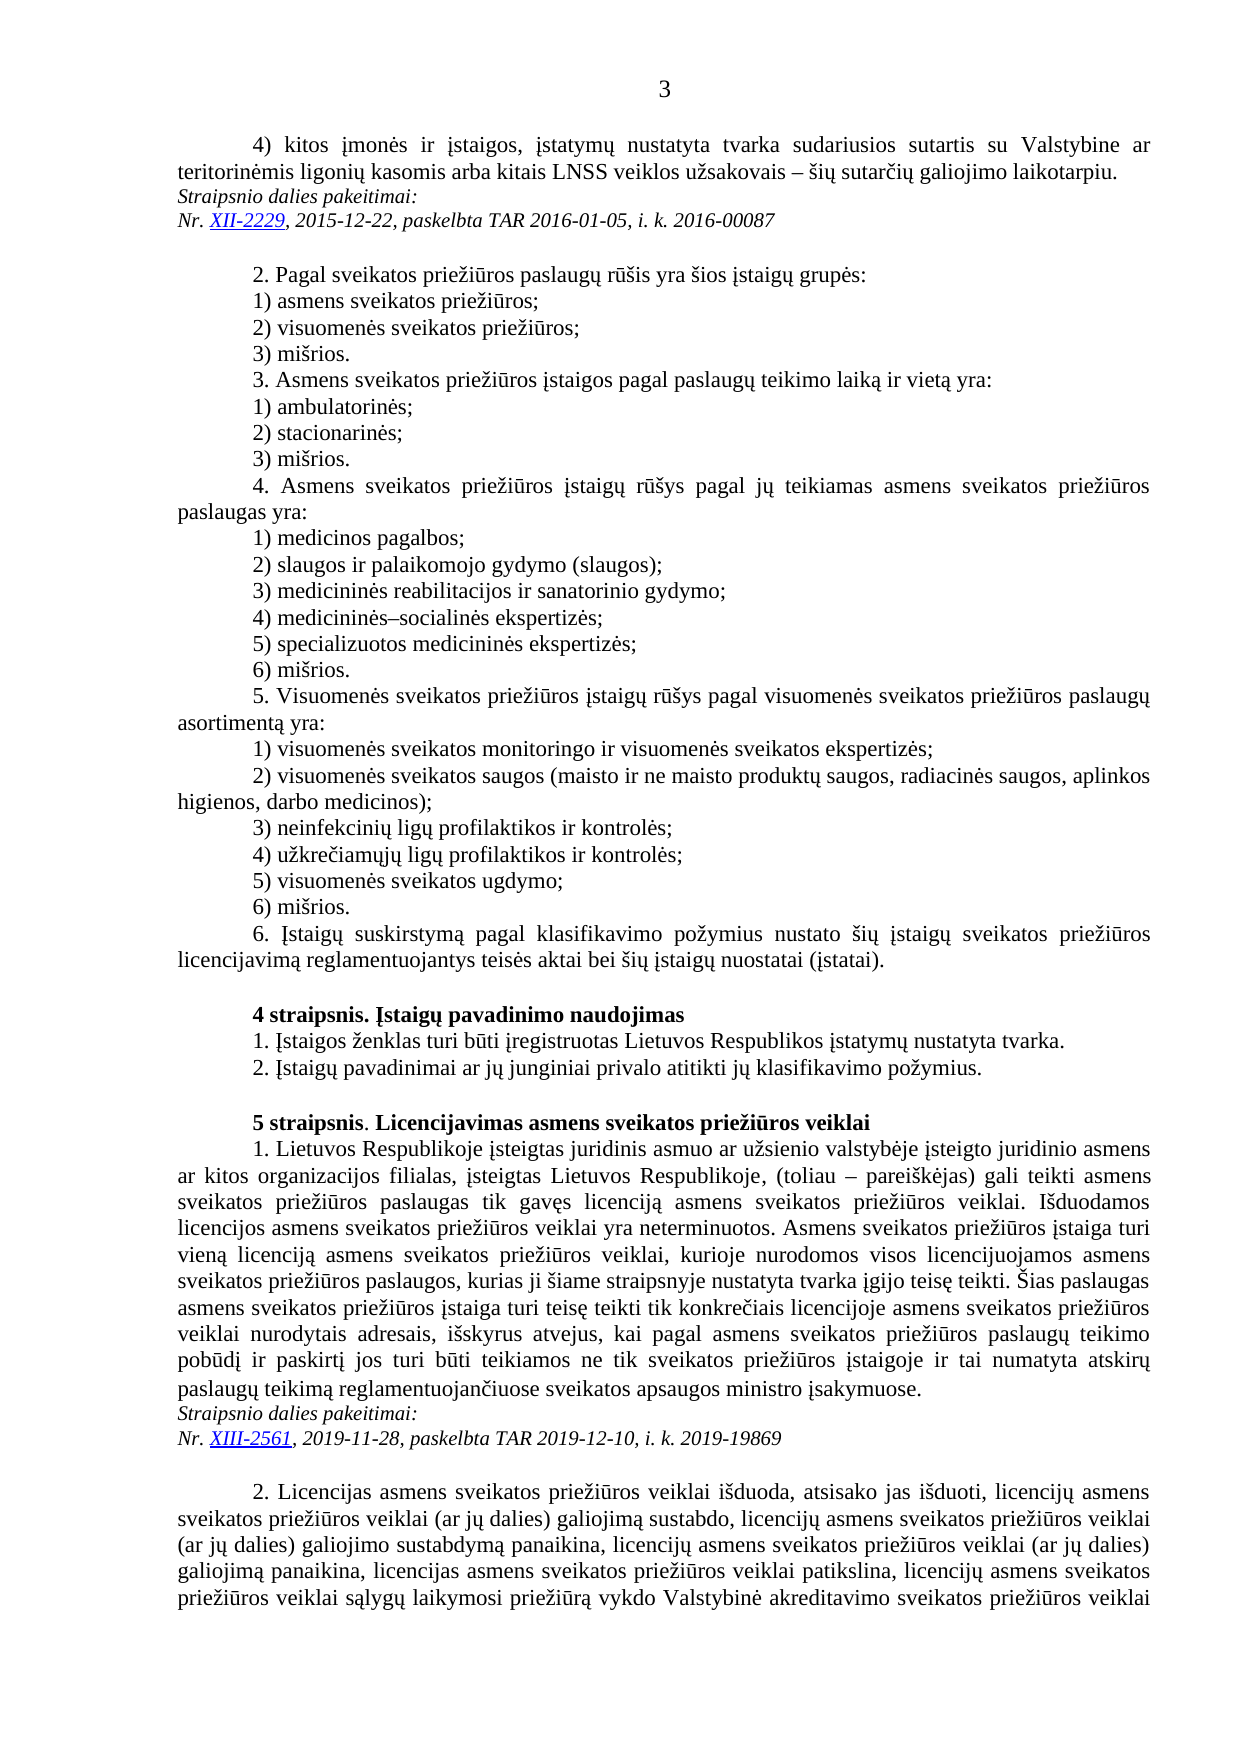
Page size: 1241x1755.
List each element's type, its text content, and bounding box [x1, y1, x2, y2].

text 2. Licencijas asmens sveikatos priežiūros veiklai išduoda, atsisako jas išduoti, licencijų asmens sveikatos priežiūros veiklai (ar jų dalies) galiojimą sustabdo, licencijų asmens sveikatos priežiūros veiklai (ar jų dalies) galiojimo sustabdymą panaikina, licencijų asmens sveikatos priežiūros veiklai (ar jų dalies) galiojimą panaikina, licencijas asmens sveikatos priežiūros veiklai patikslina, licencijų asmens sveikatos priežiūros veiklai sąlygų laikymosi priežiūrą vykdo Valstybinė akreditavimo sveikatos priežiūros veiklai [177, 1478, 1152, 1610]
text 5 straipsnis. Licencijavimas asmens sveikatos priežiūros veiklai [177, 1109, 1152, 1135]
text 3) medicininės reabilitacijos ir sanatorinio gydymo; [177, 577, 1152, 603]
text 3) neinfekcinių ligų profilaktikos ir kontrolės; [177, 814, 1152, 841]
text 6. Įstaigų suskirstymą pagal klasifikavimo požymius nustato šių įstaigų sveikatos priežiūros licencijavimą reglamentuojantys teisės aktai bei šių įstaigų nuostatai (įstatai). [177, 920, 1152, 972]
text 6) mišrios. [177, 656, 1152, 683]
text 4) medicininės–socialinės ekspertizės; [177, 603, 1152, 630]
text 2) visuomenės sveikatos priežiūros; [177, 314, 1152, 340]
text 1. Lietuvos Respublikoje įsteigtas juridinis asmuo ar užsienio valstybėje įsteigto juridinio asmens ar kitos organizacijos filialas, įsteigtas Lietuvos Respublikoje, (toliau – pareiškėjas) gali teikti asmens sveikatos priežiūros paslaugas tik gavęs licenciją asmens sveikatos priežiūros veiklai. Išduodamos licencijos asmens sveikatos priežiūros veiklai yra neterminuotos. Asmens sveikatos priežiūros įstaiga turi vieną licenciją asmens sveikatos priežiūros veiklai, kurioje nurodomos visos licencijuojamos asmens sveikatos priežiūros paslaugos, kurias ji šiame straipsnyje nustatyta tvarka įgijo teisę teikti. Šias paslaugas asmens sveikatos priežiūros įstaiga turi teisę teikti tik konkrečiais licencijoje asmens sveikatos priežiūros veiklai nurodytais adresais, išskyrus atvejus, kai pagal asmens sveikatos priežiūros paslaugų teikimo pobūdį ir paskirtį jos turi būti teikiamos ne tik sveikatos priežiūros įstaigoje ir tai numatyta atskirų paslaugų teikimą reglamentuojančiuose sveikatos apsaugos ministro įsakymuose. [177, 1135, 1152, 1401]
text 4) užkrečiamųjų ligų profilaktikos ir kontrolės; [177, 841, 1152, 867]
text Nr. XII-2229, 2015-12-22, paskelbta TAR 2016-01-05, i. k. 2016-00087 [177, 208, 1152, 232]
text 5) visuomenės sveikatos ugdymo; [177, 867, 1152, 893]
text 2) slaugos ir palaikomojo gydymo (slaugos); [177, 551, 1152, 577]
text 1. Įstaigos ženklas turi būti įregistruotas Lietuvos Respublikos įstatymų nustatyta tvarka. [177, 1028, 1152, 1054]
text 1) ambulatorinės; [177, 393, 1152, 419]
text 6) mišrios. [177, 893, 1152, 920]
text 1) medicinos pagalbos; [177, 524, 1152, 551]
text 4 straipsnis. Įstaigų pavadinimo naudojimas [177, 1001, 1152, 1028]
text 3) mišrios. [177, 340, 1152, 366]
text Straipsnio dalies pakeitimai: [177, 1401, 1152, 1425]
text Straipsnio dalies pakeitimai: [177, 184, 1152, 208]
text 5) specializuotos medicininės ekspertizės; [177, 630, 1152, 656]
text 2) stacionarinės; [177, 419, 1152, 445]
text Nr. XIII-2561, 2019-11-28, paskelbta TAR 2019-12-10, i. k. 2019-19869 [177, 1425, 1152, 1449]
text 3) mišrios. [177, 445, 1152, 472]
text 5. Visuomenės sveikatos priežiūros įstaigų rūšys pagal visuomenės sveikatos priežiūros paslaugų asortimentą yra: [177, 683, 1152, 735]
text 1) visuomenės sveikatos monitoringo ir visuomenės sveikatos ekspertizės; [177, 735, 1152, 762]
text 1) asmens sveikatos priežiūros; [177, 287, 1152, 314]
text 3. Asmens sveikatos priežiūros įstaigos pagal paslaugų teikimo laiką ir vietą yra: [177, 366, 1152, 393]
text 4. Asmens sveikatos priežiūros įstaigų rūšys pagal jų teikiamas asmens sveikatos priežiūros paslaugas yra: [177, 472, 1152, 524]
text 4) kitos įmonės ir įstaigos, įstatymų nustatyta tvarka sudariusios sutartis su Valstybine ar teritorinėmis ligonių kasomis arba kitais LNSS veiklos užsakovais – šių sutarčių galiojimo laikotarpiu. [177, 131, 1152, 184]
text 2. Pagal sveikatos priežiūros paslaugų rūšis yra šios įstaigų grupės: [177, 261, 1152, 287]
text 2) visuomenės sveikatos saugos (maisto ir ne maisto produktų saugos, radiacinės saugos, aplinkos higienos, darbo medicinos); [177, 762, 1152, 814]
text 2. Įstaigų pavadinimai ar jų junginiai privalo atitikti jų klasifikavimo požymius. [177, 1054, 1152, 1080]
